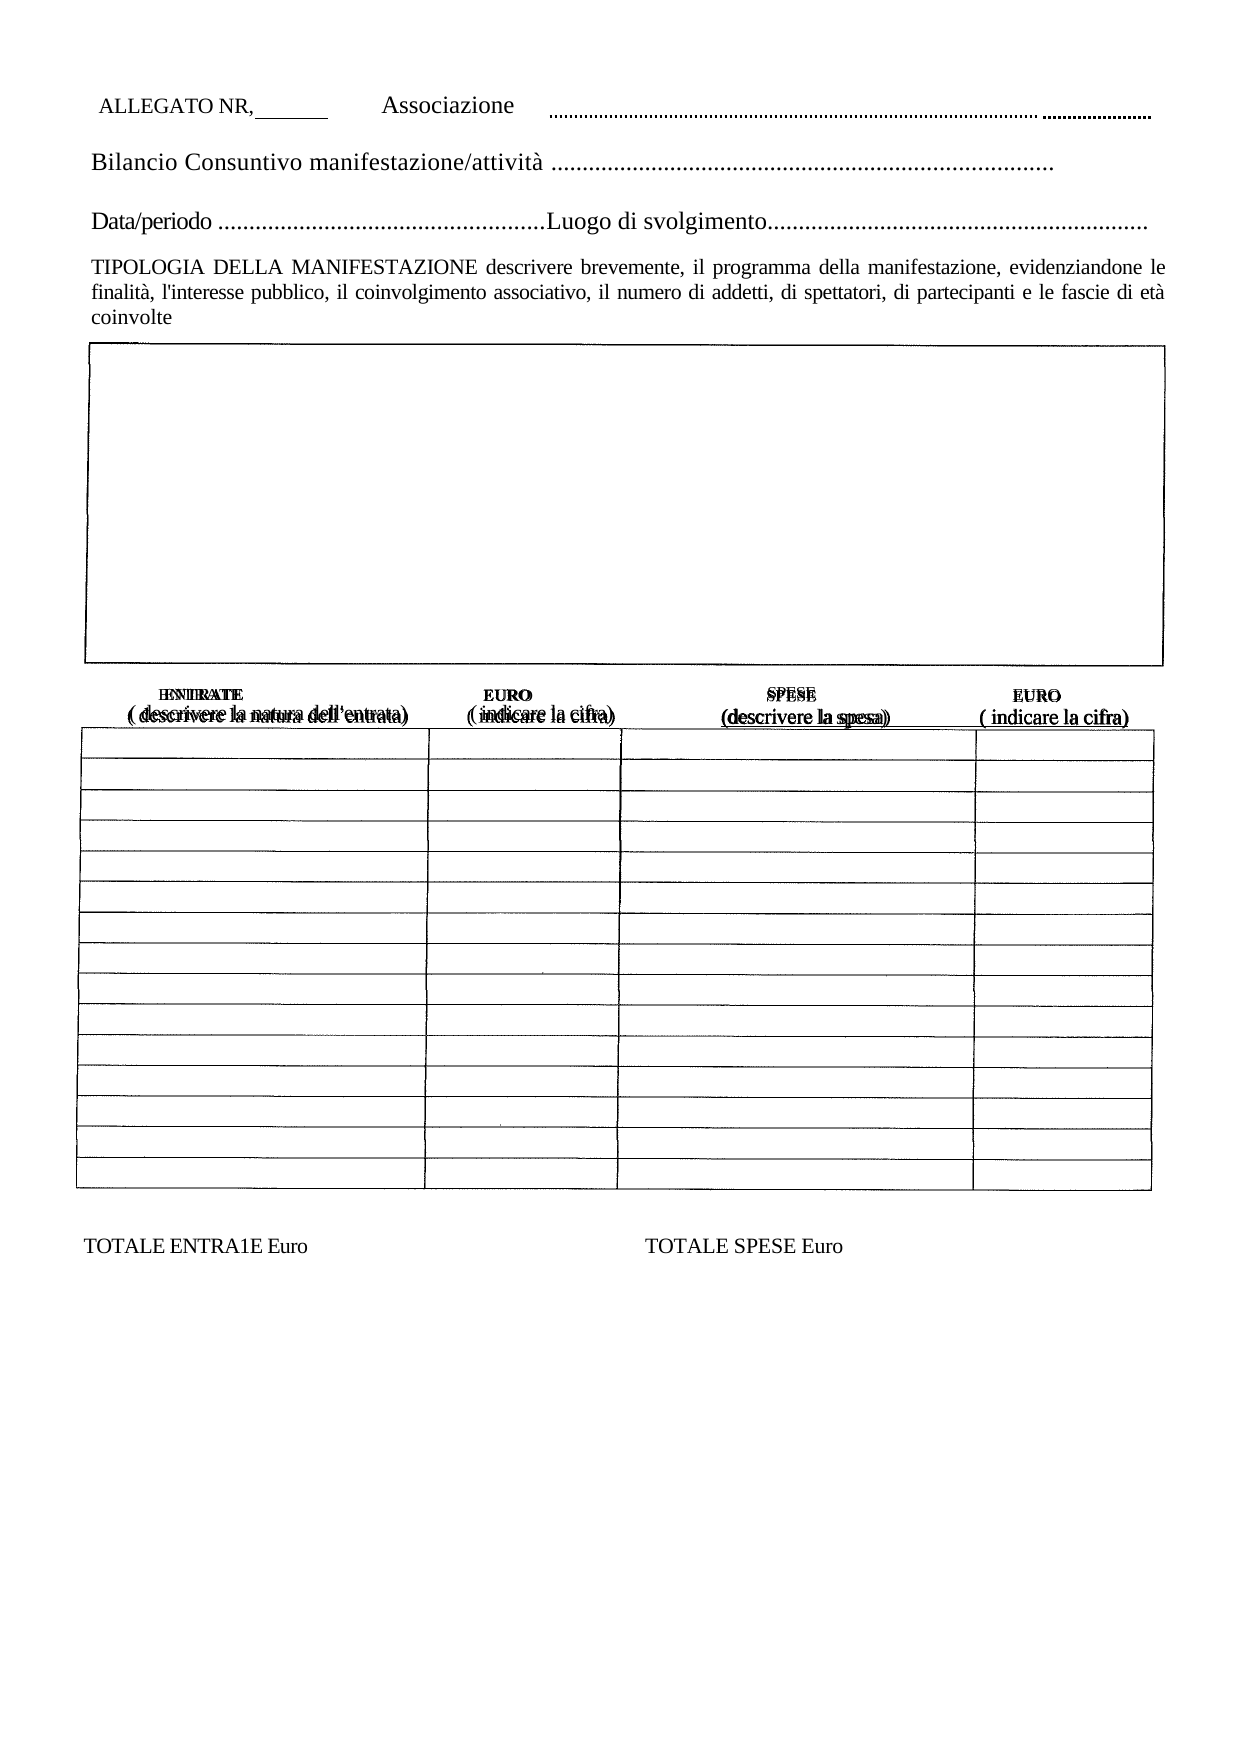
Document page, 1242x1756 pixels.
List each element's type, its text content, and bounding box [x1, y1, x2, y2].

text Bilancio Consuntivo manifestazione/attività [91, 147, 1174, 176]
text (descrivere la spesa) ( indicare la cifra) [721, 708, 1129, 729]
picture [76, 342, 1166, 1191]
text ALLEGATO NR, Associazione [98, 97, 1174, 117]
text Data/periodo Luogo di svolgimento [91, 206, 1174, 235]
text TIPOLOGIA DELLA MANIFESTAZIONE descrivere brevemente, il programma della manifestazione, evidenziandone le finalità, l'interesse pubblico, il coinvolgimento associativo, il numero di addetti, di spettatori, di partecipanti e le fascie di età coinvolte [91, 254, 1166, 329]
text SPESE [767, 690, 817, 701]
text TOTALE ENTRA1E Euro TOTALE SPESE Euro [83, 329, 1174, 1258]
text EURO [483, 689, 616, 704]
text ENTRATE [158, 688, 409, 704]
text EURO [1012, 691, 1061, 702]
text ( descrivere la natura dell'entrata) [128, 704, 409, 724]
text ( indicare la cifra) [468, 704, 616, 725]
